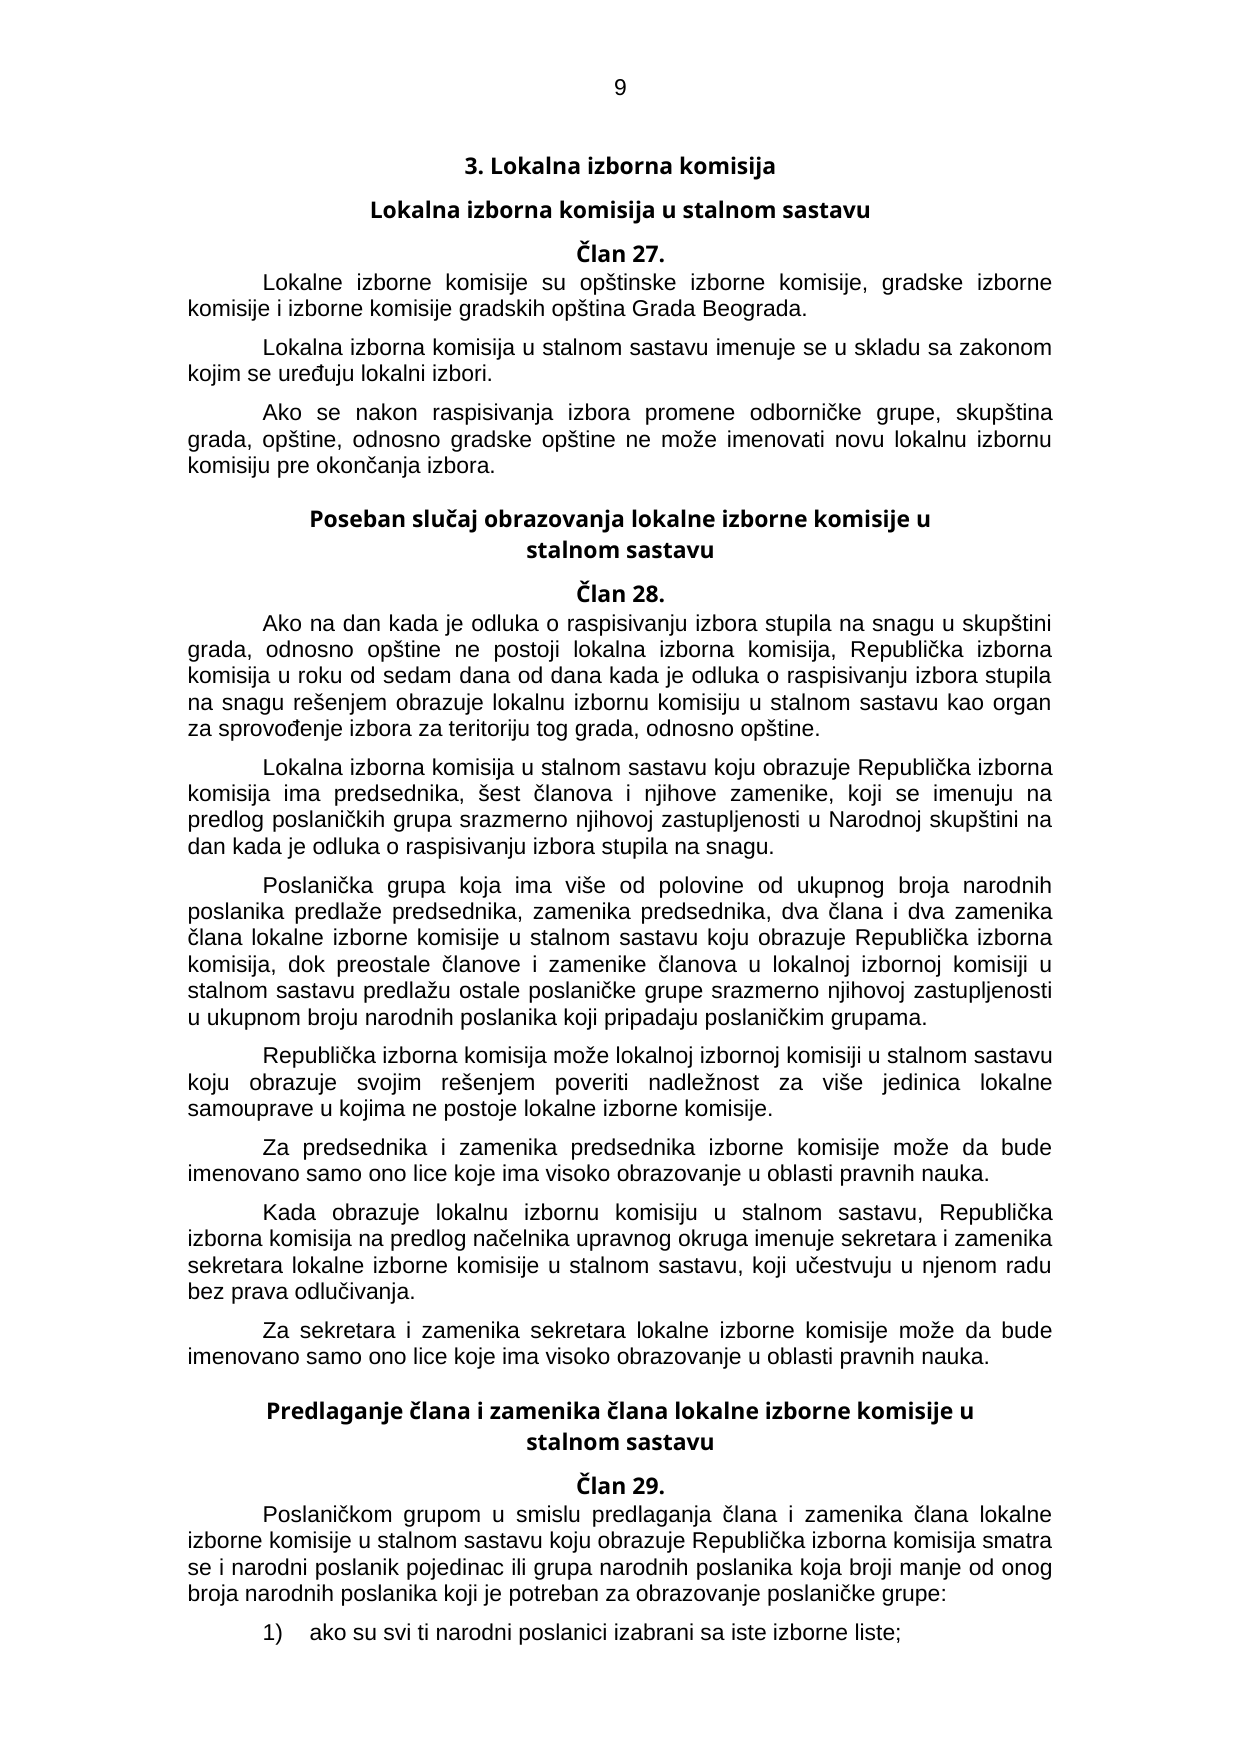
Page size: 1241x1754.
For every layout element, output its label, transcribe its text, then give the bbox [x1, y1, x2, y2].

text Lokalna izborna komisija u stalnom sastavu [262, 194, 978, 225]
text 3. Lokalna izborna komisija [262, 150, 978, 181]
text Republička izborna komisija može lokalnoj izbornoj komisiji u stalnom sastavu koju obrazuje svojim rešenjem poveriti nadležnost za više jedinica lokalne samouprave u kojima ne postoje lokalne izborne komisije. [187, 1042, 1053, 1121]
text Predlaganje člana i zamenika člana lokalne izborne komisije u stalnom sastavu [262, 1395, 978, 1457]
text Poslanička grupa koja ima više od polovine od ukupnog broja narodnih poslanika predlaže predsednika, zamenika predsednika, dva člana i dva zamenika člana lokalne izborne komisije u stalnom sastavu koju obrazuje Republička izborna komisija, dok preostale članove i zamenike članova u lokalnoj izbornoj komisiji u stalnom sastavu predlažu ostale poslaničke grupe srazmerno njihovoj zastupljenosti u ukupnom broju narodnih poslanika koji pripadaju poslaničkim grupama. [187, 872, 1053, 1030]
text Poslaničkom grupom u smislu predlaganja člana i zamenika člana lokalne izborne komisije u stalnom sastavu koju obrazuje Republička izborna komisija smatra se i narodni poslanik pojedinac ili grupa narodnih poslanika koja broji manje od onog broja narodnih poslanika koji je potreban za obrazovanje poslaničke grupe: [187, 1501, 1053, 1606]
text Član 27. [262, 237, 978, 269]
text Član 29. [262, 1470, 978, 1501]
text Za predsednika i zamenika predsednika izborne komisije može da bude imenovano samo ono lice koje ima visoko obrazovanje u oblasti pravnih nauka. [187, 1134, 1053, 1187]
text Lokalna izborna komisija u stalnom sastavu koju obrazuje Republička izborna komisija ima predsednika, šest članova i njihove zamenike, koji se imenuju na predlog poslaničkih grupa srazmerno njihovoj zastupljenosti u Narodnoj skupštini na dan kada je odluka o raspisivanju izbora stupila na snagu. [187, 754, 1053, 859]
text Ako se nakon raspisivanja izbora promene odborničke grupe, skupština grada, opštine, odnosno gradske opštine ne može imenovati novu lokalnu izbornu komisiju pre okončanja izbora. [187, 399, 1053, 478]
text Lokalna izborna komisija u stalnom sastavu imenuje se u skladu sa zakonom kojim se uređuju lokalni izbori. [187, 334, 1053, 387]
text Ako na dan kada je odluka o raspisivanju izbora stupila na snagu u skupštini grada, odnosno opštine ne postoji lokalna izborna komisija, Republička izborna komisija u roku od sedam dana od dana kada je odluka o raspisivanju izbora stupila na snagu rešenjem obrazuje lokalnu izbornu komisiju u stalnom sastavu kao organ za sprovođenje izbora za teritoriju tog grada, odnosno opštine. [187, 609, 1053, 741]
text Kada obrazuje lokalnu izbornu komisiju u stalnom sastavu, Republička izborna komisija na predlog načelnika upravnog okruga imenuje sekretara i zamenika sekretara lokalne izborne komisije u stalnom sastavu, koji učestvuju u njenom radu bez prava odlučivanja. [187, 1199, 1053, 1304]
text Član 28. [262, 578, 978, 609]
text Poseban slučaj obrazovanja lokalne izborne komisije u stalnom sastavu [262, 503, 978, 566]
text Lokalne izborne komisije su opštinske izborne komisije, gradske izborne komisije i izborne komisije gradskih opština Grada Beograda. [187, 269, 1053, 321]
text Za sekretara i zamenika sekretara lokalne izborne komisije može da bude imenovano samo ono lice koje ima visoko obrazovanje u oblasti pravnih nauka. [187, 1317, 1053, 1370]
text 1) ako su svi ti narodni poslanici izabrani sa iste izborne liste; [187, 1619, 1053, 1645]
